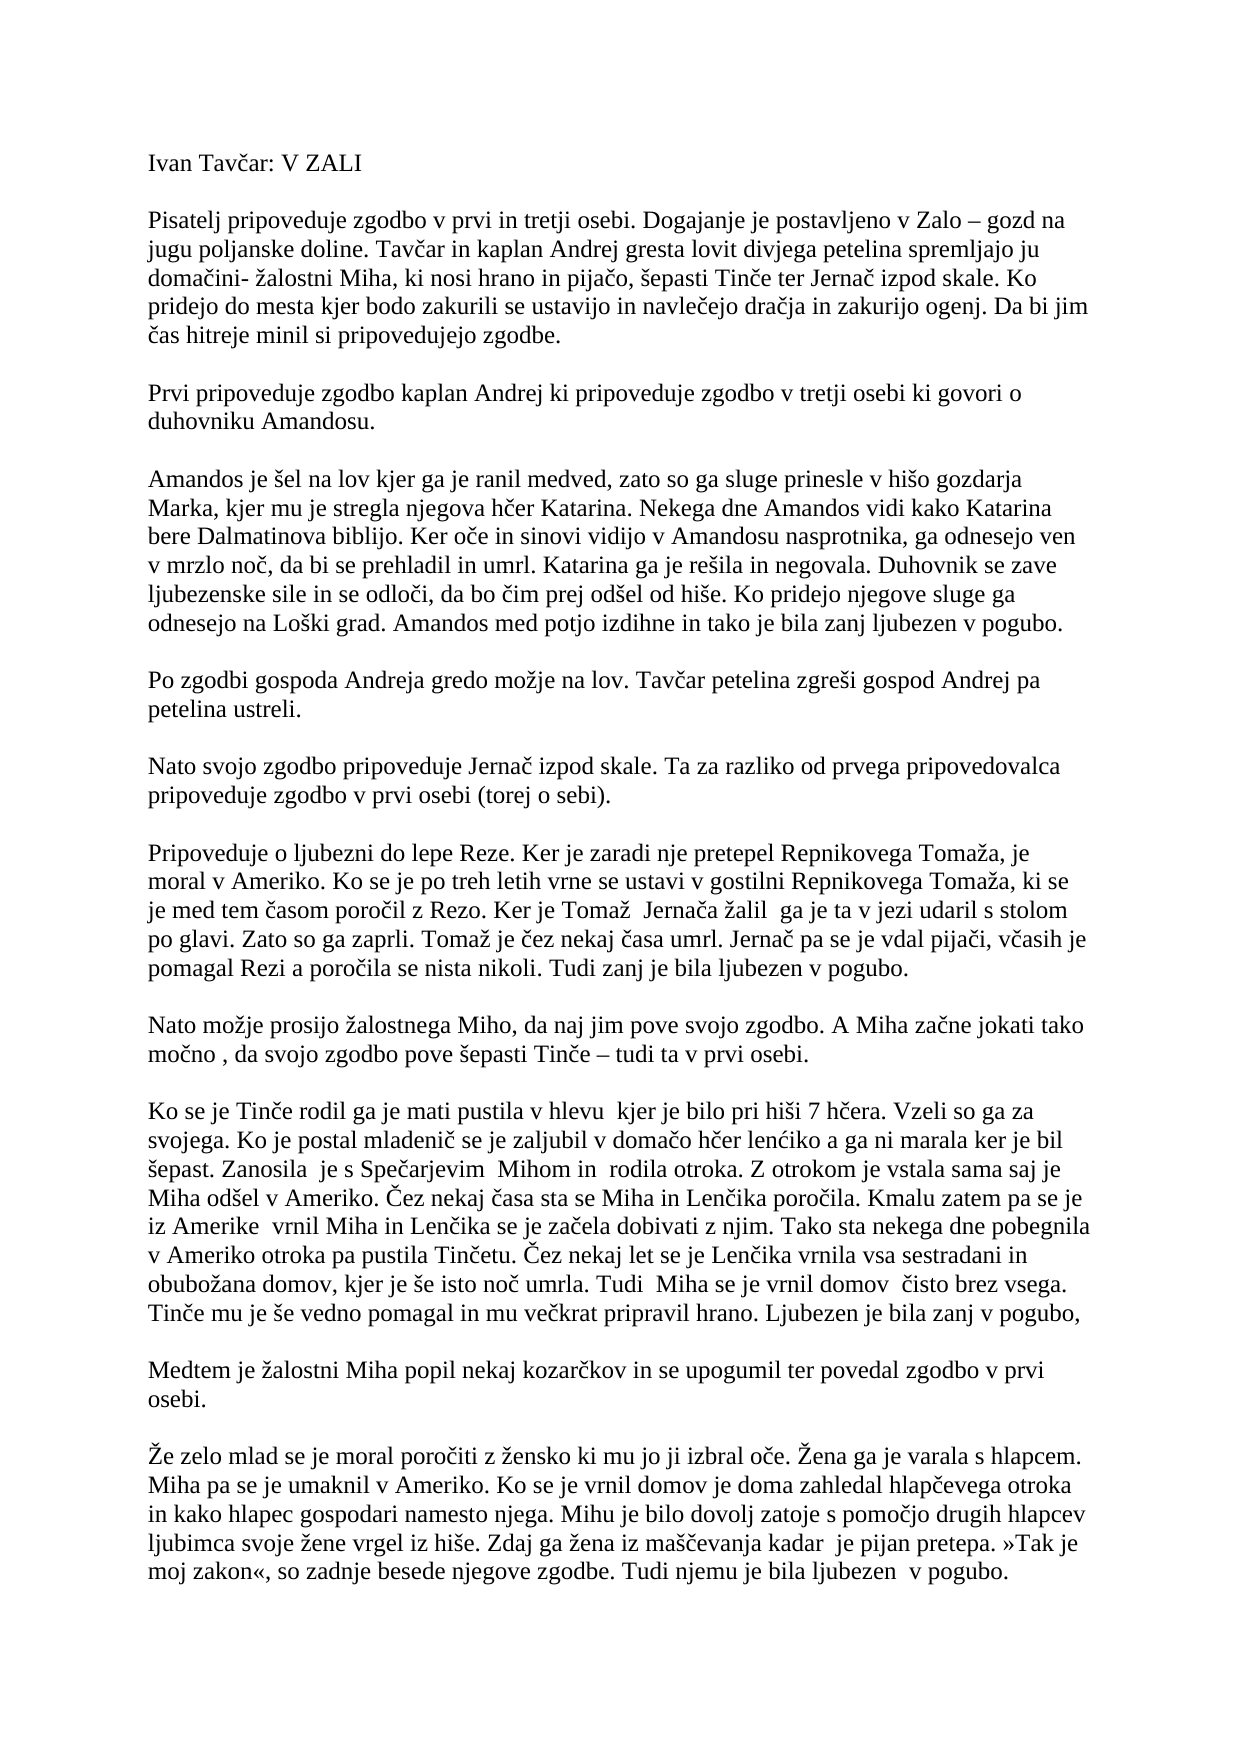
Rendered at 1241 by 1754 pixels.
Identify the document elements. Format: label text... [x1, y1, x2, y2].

text Že zelo mlad se je moral poročiti z žensko ki mu jo ji izbral oče. Žena ga je varala s hlapcem. Miha pa se je umaknil v Ameriko. Ko se je vrnil domov je doma zahledal hlapčevega otroka in kako hlapec gospodari namesto njega. Mihu je bilo dovolj zatoje s pomočjo drugih hlapcev ljubimca svoje žene vrgel iz hiše. Zdaj ga žena iz maščevanja kadar je pijan pretepa. »Tak je moj zakon«, so zadnje besede njegove zgodbe. Tudi njemu je bila ljubezen v pogubo. [148, 1441, 1093, 1585]
text Pripoveduje o ljubezni do lepe Reze. Ker je zaradi nje pretepel Repnikovega Tomaža, je moral v Ameriko. Ko se je po treh letih vrne se ustavi v gostilni Repnikovega Tomaža, ki se je med tem časom poročil z Rezo. Ker je Tomaž Jernača žalil ga je ta v jezi udaril s stolom po glavi. Zato so ga zaprli. Tomaž je čez nekaj časa umrl. Jernač pa se je vdal pijači, včasih je pomagal Rezi a poročila se nista nikoli. Tudi zanj je bila ljubezen v pogubo. [148, 838, 1093, 981]
text Ko se je Tinče rodil ga je mati pustila v hlevu kjer je bilo pri hiši 7 hčera. Vzeli so ga za svojega. Ko je postal mladenič se je zaljubil v domačo hčer lenćiko a ga ni marala ker je bil šepast. Zanosila je s Spečarjevim Mihom in rodila otroka. Z otrokom je vstala sama saj je Miha odšel v Ameriko. Čez nekaj časa sta se Miha in Lenčika poročila. Kmalu zatem pa se je iz Amerike vrnil Miha in Lenčika se je začela dobivati z njim. Tako sta nekega dne pobegnila v Ameriko otroka pa pustila Tinčetu. Čez nekaj let se je Lenčika vrnila vsa sestradani in obubožana domov, kjer je še isto noč umrla. Tudi Miha se je vrnil domov čisto brez vsega. Tinče mu je še vedno pomagal in mu večkrat pripravil hrano. Ljubezen je bila zanj v pogubo, [148, 1096, 1093, 1326]
text Ivan Tavčar: V ZALI [148, 148, 1093, 176]
text Amandos je šel na lov kjer ga je ranil medved, zato so ga sluge prinesle v hišo gozdarja Marka, kjer mu je stregla njegova hčer Katarina. Nekega dne Amandos vidi kako Katarina bere Dalmatinova biblijo. Ker oče in sinovi vidijo v Amandosu nasprotnika, ga odnesejo ven v mrzlo noč, da bi se prehladil in umrl. Katarina ga je rešila in negovala. Duhovnik se zave ljubezenske sile in se odloči, da bo čim prej odšel od hiše. Ko pridejo njegove sluge ga odnesejo na Loški grad. Amandos med potjo izdihne in tako je bila zanj ljubezen v pogubo. [148, 464, 1093, 636]
text Nato možje prosijo žalostnega Miho, da naj jim pove svojo zgodbo. A Miha začne jokati tako močno , da svojo zgodbo pove šepasti Tinče – tudi ta v prvi osebi. [148, 1010, 1093, 1068]
text Medtem je žalostni Miha popil nekaj kozarčkov in se upogumil ter povedal zgodbo v prvi osebi. [148, 1355, 1093, 1413]
text Pisatelj pripoveduje zgodbo v prvi in tretji osebi. Dogajanje je postavljeno v Zalo – gozd na jugu poljanske doline. Tavčar in kaplan Andrej gresta lovit divjega petelina spremljajo ju domačini- žalostni Miha, ki nosi hrano in pijačo, šepasti Tinče ter Jernač izpod skale. Ko pridejo do mesta kjer bodo zakurili se ustavijo in navlečejo dračja in zakurijo ogenj. Da bi jim čas hitreje minil si pripovedujejo zgodbe. [148, 205, 1093, 349]
text Po zgodbi gospoda Andreja gredo možje na lov. Tavčar petelina zgreši gospod Andrej pa petelina ustreli. [148, 665, 1093, 723]
text Prvi pripoveduje zgodbo kaplan Andrej ki pripoveduje zgodbo v tretji osebi ki govori o duhovniku Amandosu. [148, 378, 1093, 435]
text Nato svojo zgodbo pripoveduje Jernač izpod skale. Ta za razliko od prvega pripovedovalca pripoveduje zgodbo v prvi osebi (torej o sebi). [148, 751, 1093, 809]
